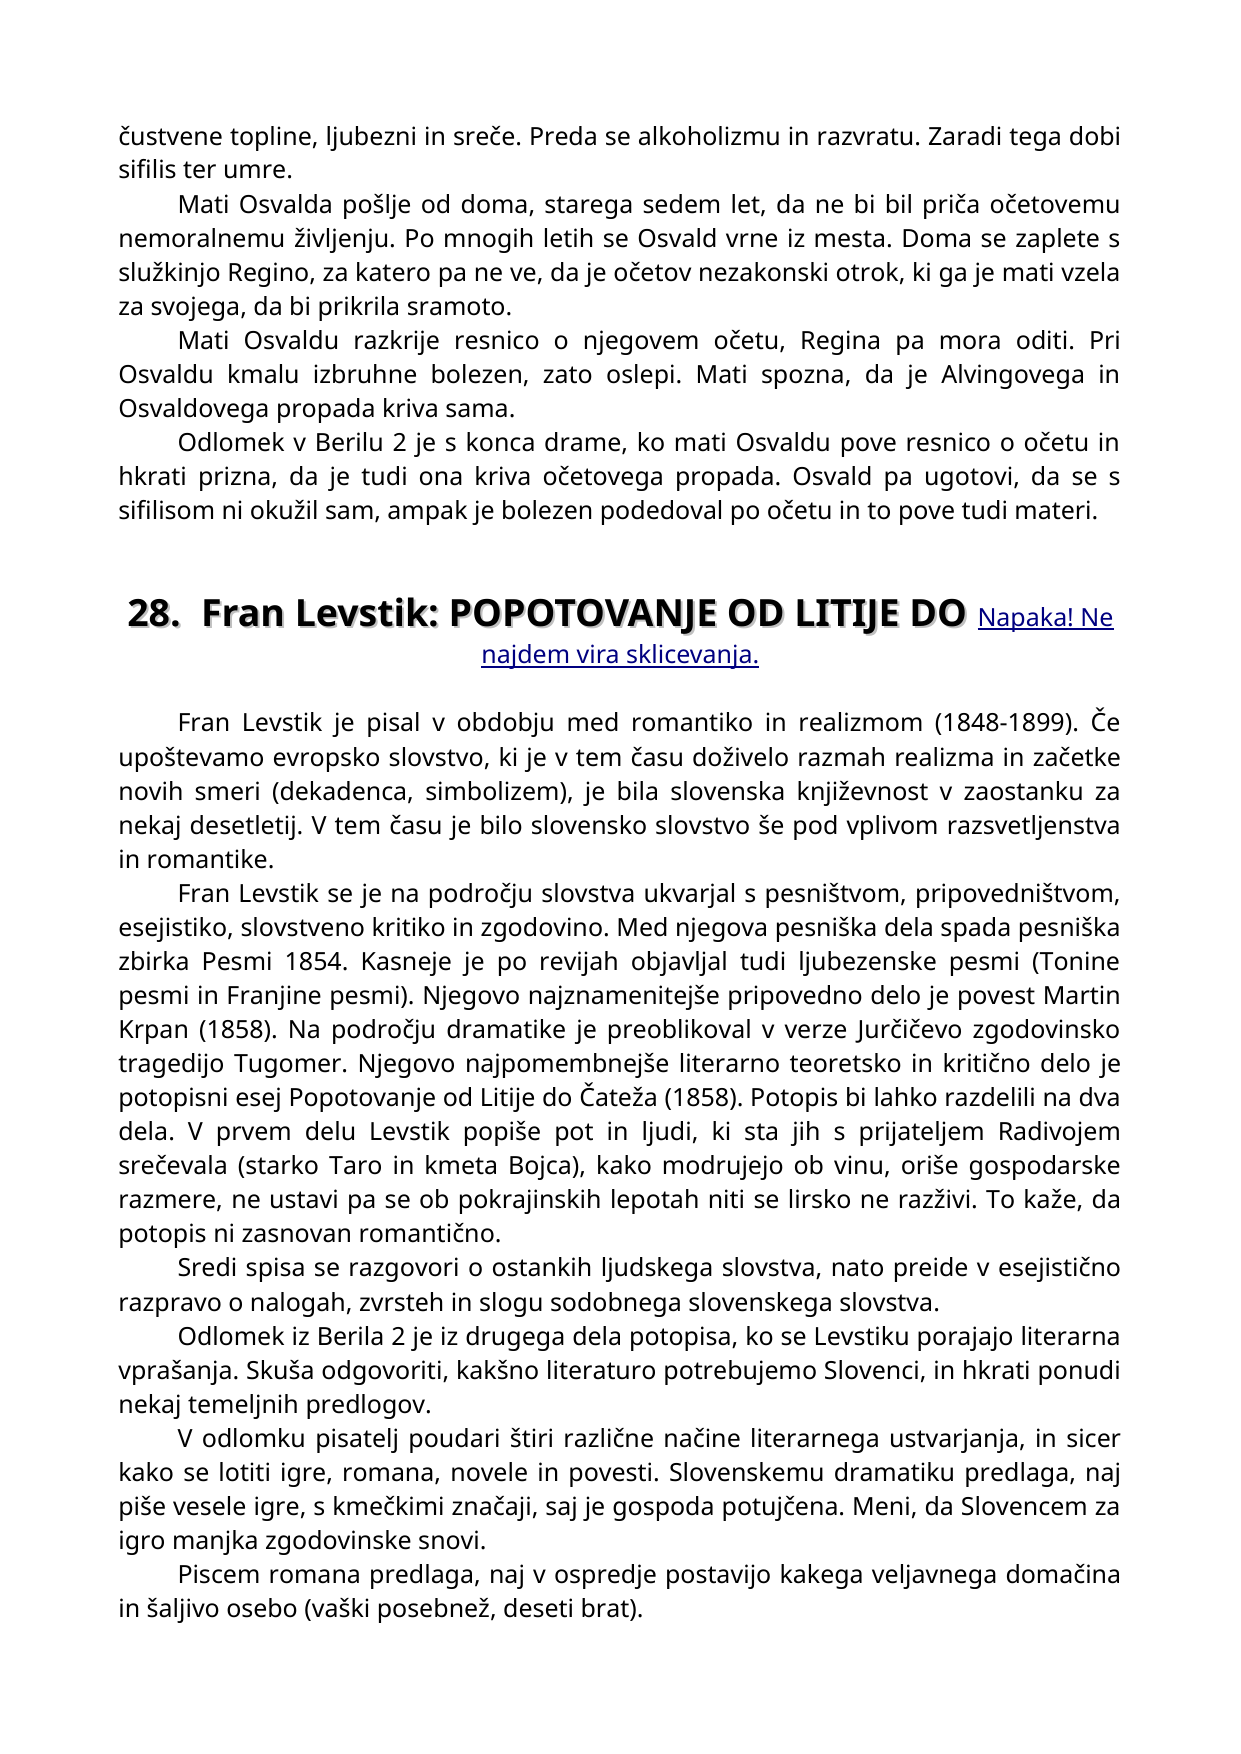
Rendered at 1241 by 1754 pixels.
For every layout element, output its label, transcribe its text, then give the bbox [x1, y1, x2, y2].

text Sredi spisa se razgovori o ostankih ljudskega slovstva, nato preide v esejistično razpravo o nalogah, zvrsteh in slogu sodobnega slovenskega slovstva. [118, 1250, 1122, 1318]
text Mati Osvaldu razkrije resnico o njegovem očetu, Regina pa mora oditi. Pri Osvaldu kmalu izbruhne bolezen, zato oslepi. Mati spozna, da je Alvingovega in Osvaldovega propada kriva sama. [118, 322, 1122, 425]
text Odlomek iz Berila 2 je iz drugega dela potopisa, ko se Levstiku porajajo literarna vprašanja. Skuša odgovoriti, kakšno literaturo potrebujemo Slovenci, in hkrati ponudi nekaj temeljnih predlogov. [118, 1318, 1122, 1420]
text V odlomku pisatelj poudari štiri različne načine literarnega ustvarjanja, in sicer kako se lotiti igre, romana, novele in povesti. Slovenskemu dramatiku predlaga, naj piše vesele igre, s kmečkimi značaji, saj je gospoda potujčena. Meni, da Slovencem za igro manjka zgodovinske snovi. [118, 1420, 1122, 1557]
text Mati Osvalda pošlje od doma, starega sedem let, da ne bi bil priča očetovemu nemoralnemu življenju. Po mnogih letih se Osvald vrne iz mesta. Doma se zaplete s služkinjo Regino, za katero pa ne ve, da je očetov nezakonski otrok, ki ga je mati vzela za svojega, da bi prikrila sramoto. [118, 186, 1122, 322]
subtitle 28. Fran Levstik: POPOTOVANJE OD LITIJE DO Napaka! Ne najdem vira sklicevanja. [118, 586, 1122, 671]
text Odlomek v Berilu 2 je s konca drame, ko mati Osvaldu pove resnico o očetu in hkrati prizna, da je tudi ona kriva očetovega propada. Osvald pa ugotovi, da se s sifilisom ni okužil sam, ampak je bolezen podedoval po očetu in to pove tudi materi. [118, 425, 1122, 527]
text Piscem romana predlaga, naj v ospredje postavijo kakega veljavnega domačina in šaljivo osebo (vaški posebnež, deseti brat). [118, 1557, 1122, 1625]
text čustvene topline, ljubezni in sreče. Preda se alkoholizmu in razvratu. Zaradi tega dobi sifilis ter umre. [118, 118, 1122, 186]
text Fran Levstik se je na področju slovstva ukvarjal s pesništvom, pripovedništvom, esejistiko, slovstveno kritiko in zgodovino. Med njegova pesniška dela spada pesniška zbirka Pesmi 1854. Kasneje je po revijah objavljal tudi ljubezenske pesmi (Tonine pesmi in Franjine pesmi). Njegovo najznamenitejše pripovedno delo je povest Martin Krpan (1858). Na področju dramatike je preoblikoval v verze Jurčičevo zgodovinsko tragedijo Tugomer. Njegovo najpomembnejše literarno teoretsko in kritično delo je potopisni esej Popotovanje od Litije do Čateža (1858). Potopis bi lahko razdelili na dva dela. V prvem delu Levstik popiše pot in ljudi, ki sta jih s prijateljem Radivojem srečevala (starko Taro in kmeta Bojca), kako modrujejo ob vinu, oriše gospodarske razmere, ne ustavi pa se ob pokrajinskih lepotah niti se lirsko ne razživi. To kaže, da potopis ni zasnovan romantično. [118, 875, 1122, 1250]
text Fran Levstik je pisal v obdobju med romantiko in realizmom (1848-1899). Če upoštevamo evropsko slovstvo, ki je v tem času doživelo razmah realizma in začetke novih smeri (dekadenca, simbolizem), je bila slovenska književnost v zaostanku za nekaj desetletij. V tem času je bilo slovensko slovstvo še pod vplivom razsvetljenstva in romantike. [118, 705, 1122, 875]
